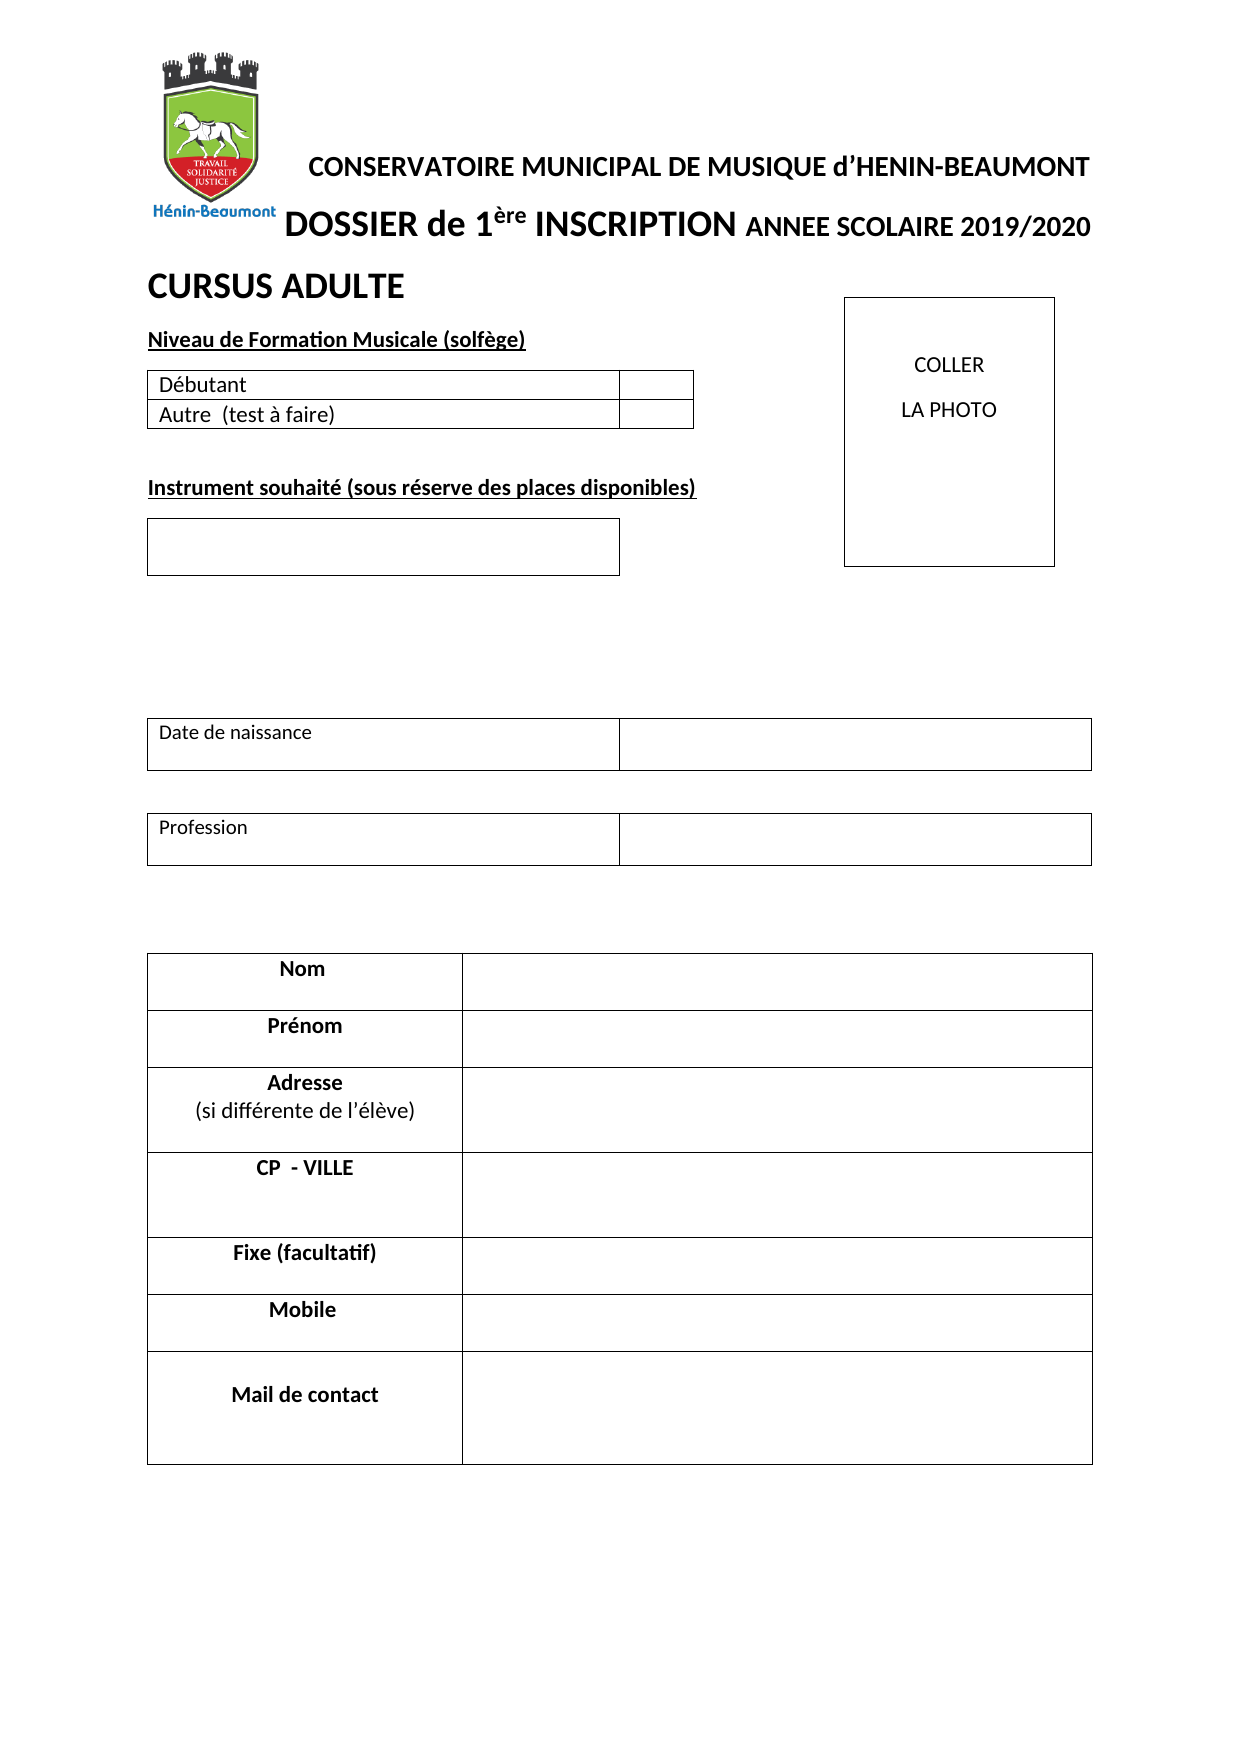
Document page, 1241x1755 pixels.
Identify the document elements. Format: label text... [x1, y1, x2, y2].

table_cell [463, 1352, 1092, 1464]
table_cell Autre (test à faire) [148, 400, 619, 428]
table_cell [463, 1011, 1092, 1067]
text [148, 148, 179, 183]
table_header Date de naissance [148, 719, 619, 770]
text DOSSIER de 1ère INSCRIPTION ANNEE SCOLAIRE 2019/2020 [148, 200, 1093, 246]
table_header [463, 954, 1092, 1010]
text CONSERVATOIRE MUNICIPAL DE MUSIQUE d’HENIN-BEAUMONT [243, 148, 1093, 183]
table_cell Prénom [148, 1011, 462, 1067]
table_cell Mail de contact [148, 1352, 462, 1464]
table_header [620, 371, 693, 399]
text [845, 298, 1054, 566]
text Niveau de Formation Musicale (solfège) [148, 325, 844, 353]
table_cell [463, 1238, 1092, 1294]
table_cell CP - VILLE [148, 1153, 462, 1237]
text COLLER [860, 350, 1039, 378]
text LA PHOTO [860, 395, 1039, 423]
table_header [148, 519, 619, 575]
table_cell Adresse (si différente de l’élève) [148, 1068, 462, 1152]
table_cell [463, 1068, 1092, 1152]
table_header Nom [148, 954, 462, 1010]
table_header [620, 719, 1091, 770]
text Instrument souhaité (sous réserve des places disponibles) [148, 473, 844, 501]
table_cell Fixe (facultatif) [148, 1238, 462, 1294]
table_cell [463, 1153, 1092, 1237]
text [1055, 325, 1093, 353]
table_cell [620, 400, 693, 428]
table_header [620, 814, 1091, 865]
table_cell [463, 1295, 1092, 1351]
table_header Débutant [148, 371, 619, 399]
table_header Profession [148, 814, 619, 865]
table_cell Mobile [148, 1295, 462, 1351]
text CURSUS ADULTE [148, 262, 1093, 308]
